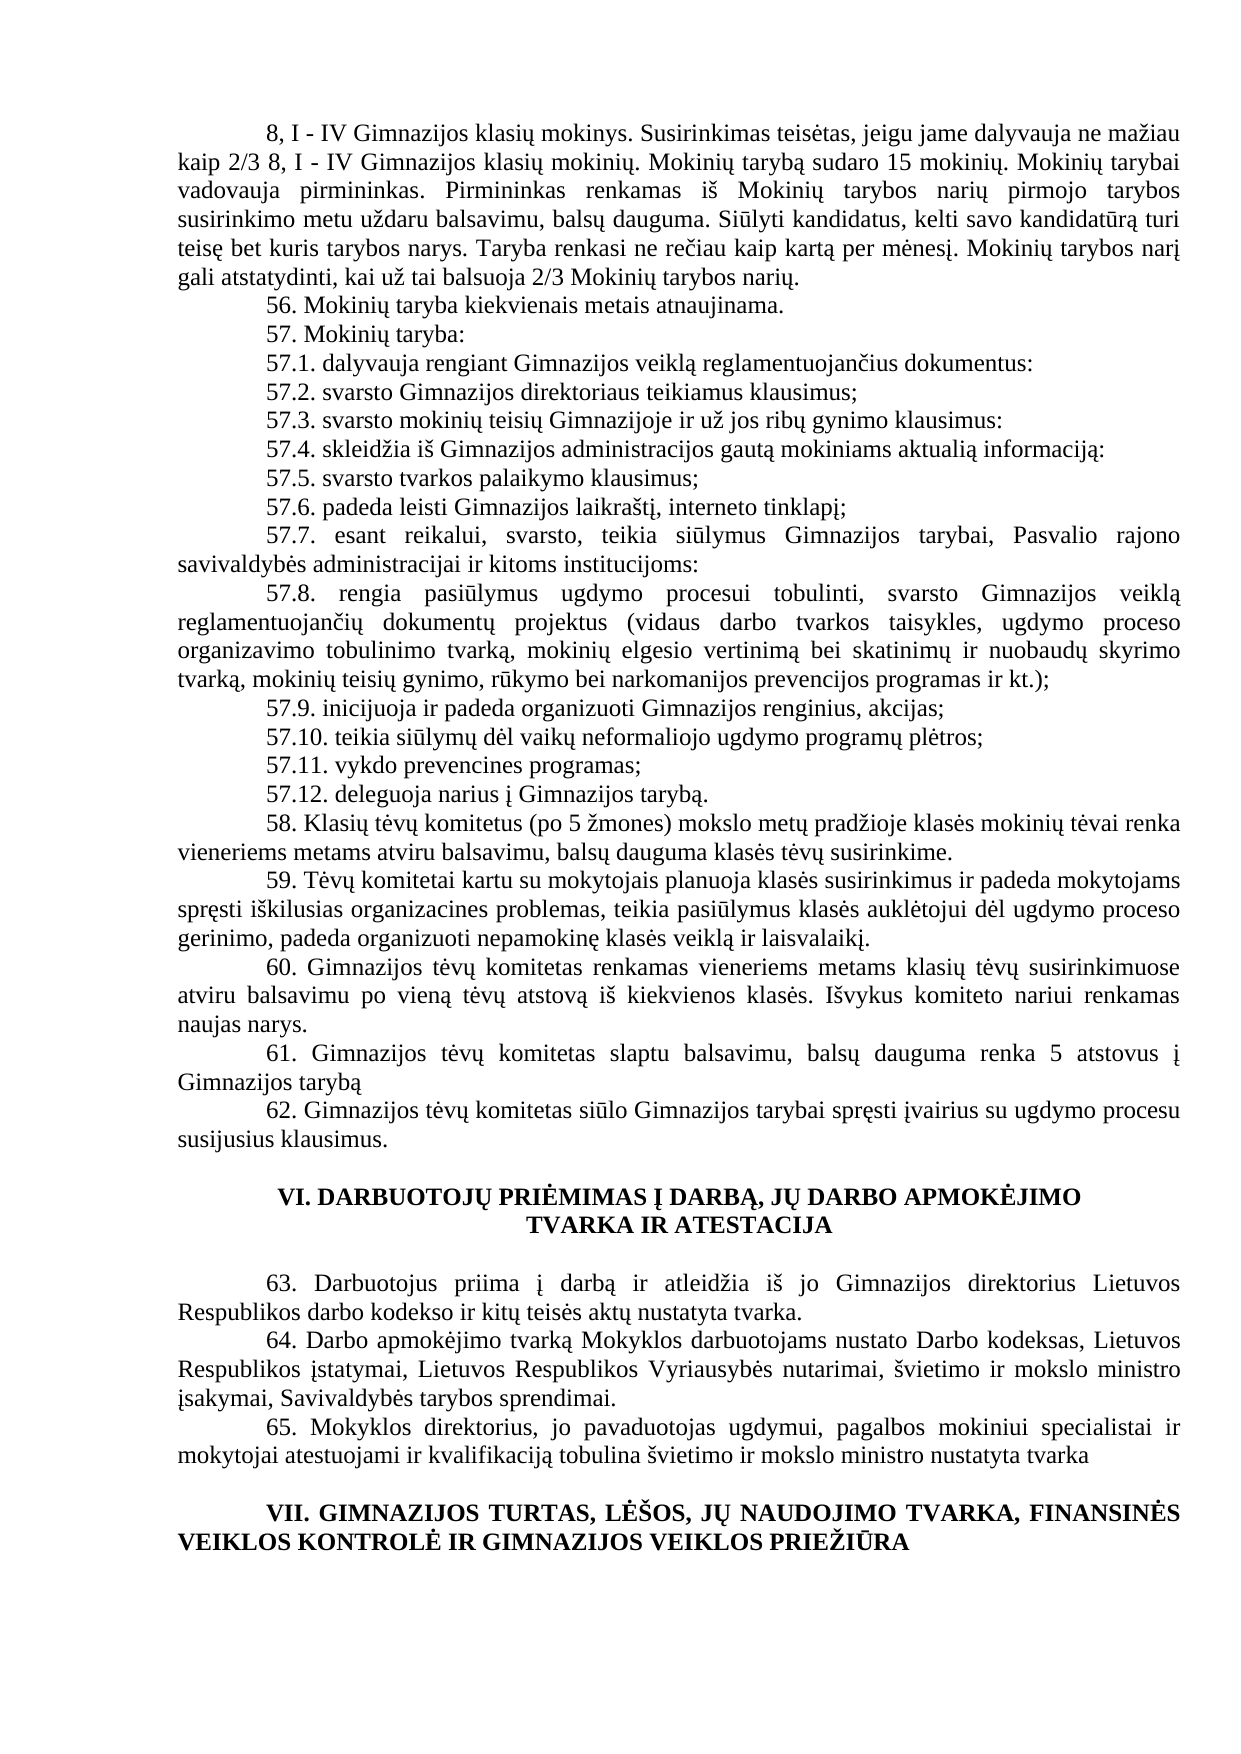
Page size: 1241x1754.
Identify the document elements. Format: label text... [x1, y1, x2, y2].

text 65. Mokyklos direktorius, jo pavaduotojas ugdymui, pagalbos mokiniui specialistai ir mokytojai atestuojami ir kvalifikaciją tobulina švietimo ir mokslo ministro nustatyta tvarka [177, 1412, 1181, 1469]
text 57.6. padeda leisti Gimnazijos laikraštį, interneto tinklapį; [177, 492, 1181, 521]
text 57.3. svarsto mokinių teisių Gimnazijoje ir už jos ribų gynimo klausimus: [177, 406, 1181, 434]
text 56. Mokinių taryba kiekvienais metais atnaujinama. [177, 291, 1181, 319]
text 57.5. svarsto tvarkos palaikymo klausimus; [177, 463, 1181, 492]
text 57.9. inicijuoja ir padeda organizuoti Gimnazijos renginius, akcijas; [177, 693, 1181, 722]
text TVARKA IR ATESTACIJA [177, 1211, 1181, 1239]
text 58. Klasių tėvų komitetus (po 5 žmones) mokslo metų pradžioje klasės mokinių tėvai renka vieneriems metams atviru balsavimu, balsų dauguma klasės tėvų susirinkime. [177, 808, 1181, 866]
text 57.1. dalyvauja rengiant Gimnazijos veiklą reglamentuojančius dokumentus: [177, 348, 1181, 377]
text 57.4. skleidžia iš Gimnazijos administracijos gautą mokiniams aktualią informaciją: [177, 434, 1181, 463]
text 64. Darbo apmokėjimo tvarką Mokyklos darbuotojams nustato Darbo kodeksas, Lietuvos Respublikos įstatymai, Lietuvos Respublikos Vyriausybės nutarimai, švietimo ir mokslo ministro įsakymai, Savivaldybės tarybos sprendimai. [177, 1326, 1181, 1412]
text 57.2. svarsto Gimnazijos direktoriaus teikiamus klausimus; [177, 377, 1181, 406]
text 57.12. deleguoja narius į Gimnazijos tarybą. [177, 779, 1181, 808]
text VI. DARBUOTOJŲ PRIĖMIMAS Į DARBĄ, JŲ DARBO APMOKĖJIMO [177, 1182, 1181, 1211]
text 57. Mokinių taryba: [177, 319, 1181, 348]
text 57.7. esant reikalui, svarsto, teikia siūlymus Gimnazijos tarybai, Pasvalio rajono savivaldybės administracijai ir kitoms institucijoms: [177, 521, 1181, 578]
text 59. Tėvų komitetai kartu su mokytojais planuoja klasės susirinkimus ir padeda mokytojams spręsti iškilusias organizacines problemas, teikia pasiūlymus klasės auklėtojui dėl ugdymo proceso gerinimo, padeda organizuoti nepamokinę klasės veiklą ir laisvalaikį. [177, 866, 1181, 952]
text 61. Gimnazijos tėvų komitetas slaptu balsavimu, balsų dauguma renka 5 atstovus į Gimnazijos tarybą [177, 1038, 1181, 1096]
text 8, I - IV Gimnazijos klasių mokinys. Susirinkimas teisėtas, jeigu jame dalyvauja ne mažiau kaip 2/3 8, I - IV Gimnazijos klasių mokinių. Mokinių tarybą sudaro 15 mokinių. Mokinių tarybai vadovauja pirmininkas. Pirmininkas renkamas iš Mokinių tarybos narių pirmojo tarybos susirinkimo metu uždaru balsavimu, balsų dauguma. Siūlyti kandidatus, kelti savo kandidatūrą turi teisę bet kuris tarybos narys. Taryba renkasi ne rečiau kaip kartą per mėnesį. Mokinių tarybos narį gali atstatydinti, kai už tai balsuoja 2/3 Mokinių tarybos narių. [177, 118, 1181, 291]
text VII. GIMNAZIJOS TURTAS, LĖŠOS, JŲ NAUDOJIMO TVARKA, FINANSINĖS VEIKLOS KONTROLĖ IR GIMNAZIJOS VEIKLOS PRIEŽIŪRA [177, 1498, 1181, 1556]
text 62. Gimnazijos tėvų komitetas siūlo Gimnazijos tarybai spręsti įvairius su ugdymo procesu susijusius klausimus. [177, 1096, 1181, 1153]
text 57.10. teikia siūlymų dėl vaikų neformaliojo ugdymo programų plėtros; [177, 722, 1181, 751]
text 57.11. vykdo prevencines programas; [177, 751, 1181, 779]
text 57.8. rengia pasiūlymus ugdymo procesui tobulinti, svarsto Gimnazijos veiklą reglamentuojančių dokumentų projektus (vidaus darbo tvarkos taisykles, ugdymo proceso organizavimo tobulinimo tvarką, mokinių elgesio vertinimą bei skatinimų ir nuobaudų skyrimo tvarką, mokinių teisių gynimo, rūkymo bei narkomanijos prevencijos programas ir kt.); [177, 578, 1181, 693]
text 60. Gimnazijos tėvų komitetas renkamas vieneriems metams klasių tėvų susirinkimuose atviru balsavimu po vieną tėvų atstovą iš kiekvienos klasės. Išvykus komiteto nariui renkamas naujas narys. [177, 952, 1181, 1038]
text 63. Darbuotojus priima į darbą ir atleidžia iš jo Gimnazijos direktorius Lietuvos Respublikos darbo kodekso ir kitų teisės aktų nustatyta tvarka. [177, 1268, 1181, 1326]
